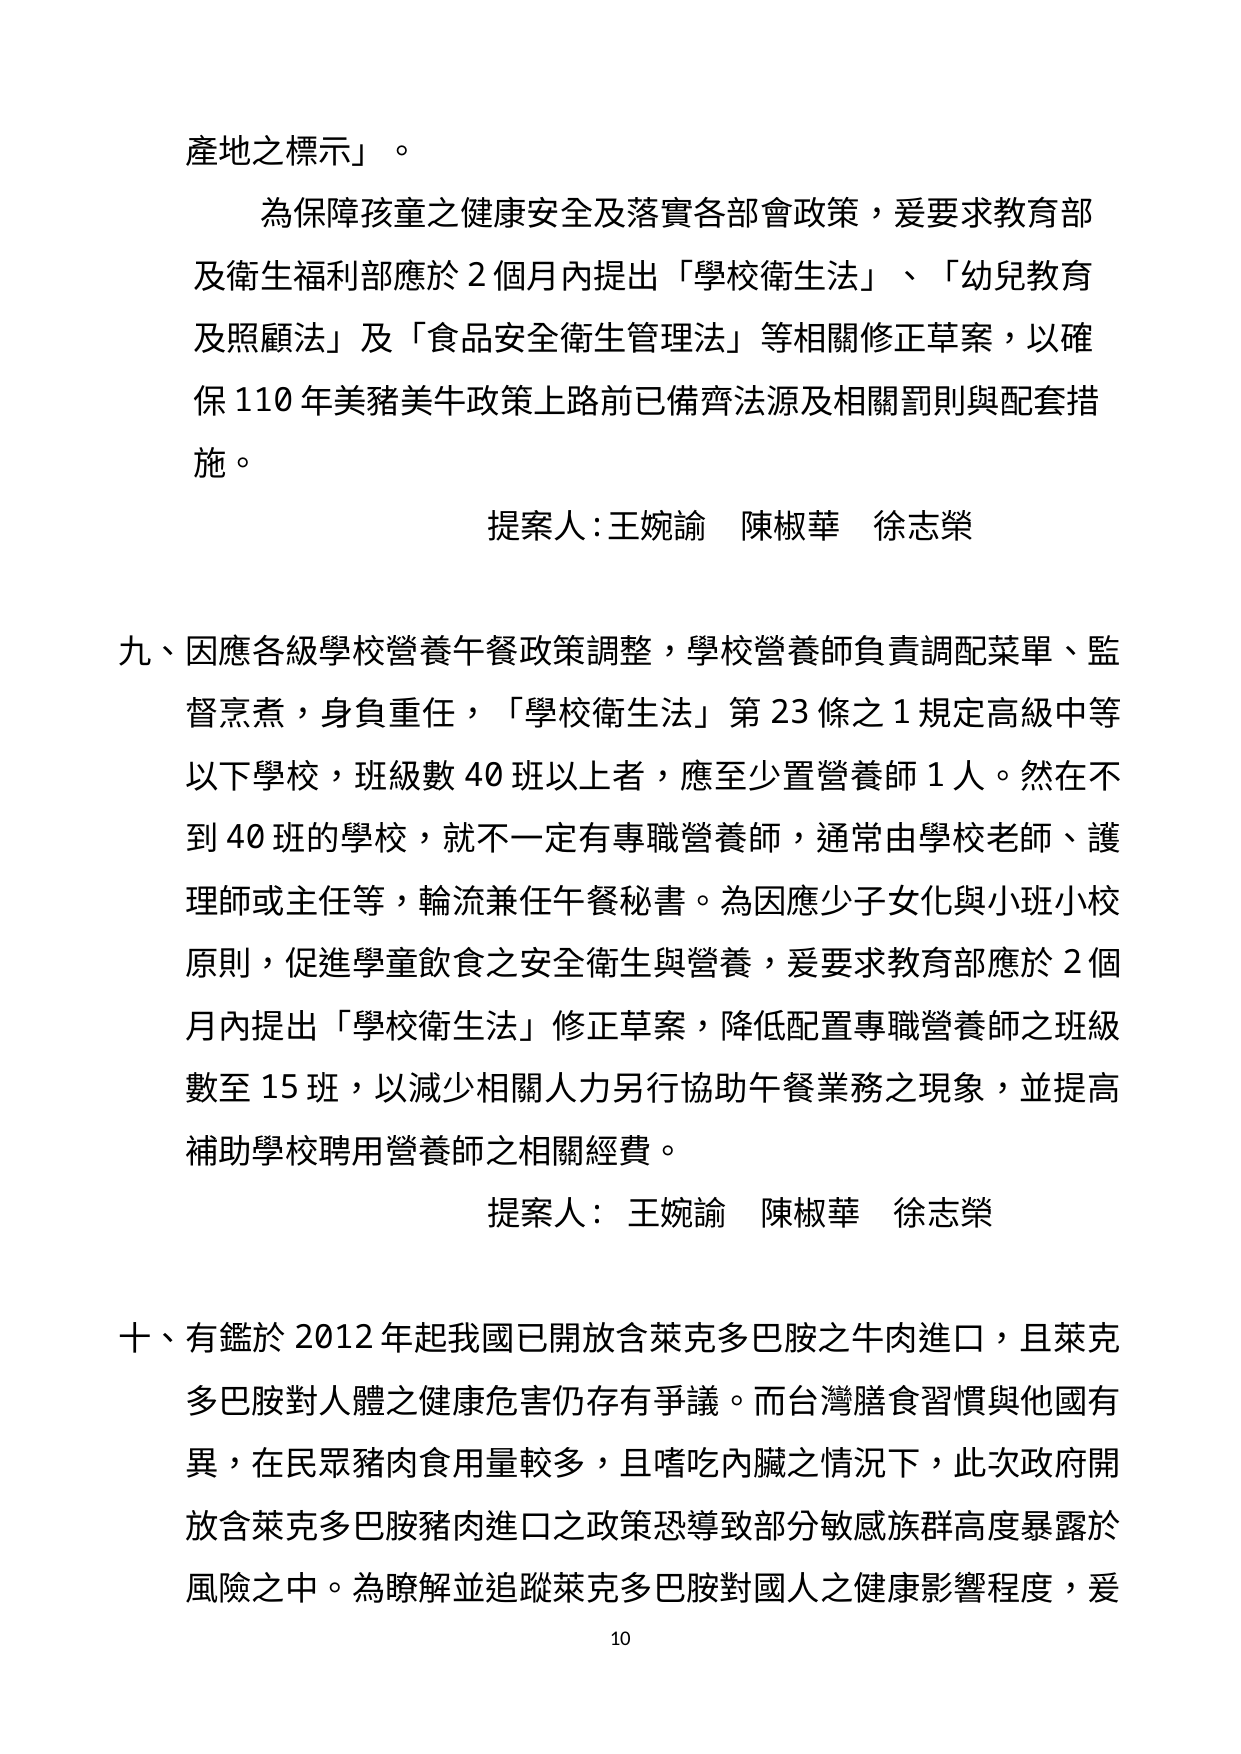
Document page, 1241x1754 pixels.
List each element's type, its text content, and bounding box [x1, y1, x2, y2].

text 產地之標示」。 [118, 107, 1122, 169]
text 為保障孩童之健康安全及落實各部會政策，爰要求教育部及衛生福利部應於2個月內提出「學校衛生法」、「幼兒教育及照顧法」及「食品安全衛生管理法」等相關修正草案，以確保110年美豬美牛政策上路前已備齊法源及相關罰則與配套措施。 [193, 169, 1122, 482]
text 九、因應各級學校營養午餐政策調整，學校營養師負責調配菜單、監督烹煮，身負重任，「學校衛生法」第23條之1規定高級中等以下學校，班級數40班以上者，應至少置營養師1人。然在不到40班的學校，就不一定有專職營養師，通常由學校老師、護理師或主任等，輪流兼任午餐秘書。為因應少子女化與小班小校原則，促進學童飲食之安全衛生與營養，爰要求教育部應於2個月內提出「學校衛生法」修正草案，降低配置專職營養師之班級數至15班，以減少相關人力另行協助午餐業務之現象，並提高補助學校聘用營養師之相關經費。 [118, 607, 1122, 1169]
text 提案人:王婉諭 陳椒華 徐志榮 [487, 482, 1122, 544]
text 十、有鑑於2012年起我國已開放含萊克多巴胺之牛肉進口，且萊克多巴胺對人體之健康危害仍存有爭議。而台灣膳食習慣與他國有異，在民眾豬肉食用量較多，且嗜吃內臟之情況下，此次政府開放含萊克多巴胺豬肉進口之政策恐導致部分敏感族群高度暴露於風險之中。為瞭解並追蹤萊克多巴胺對國人之健康影響程度，爰 [118, 1294, 1122, 1607]
text 提案人: 王婉諭 陳椒華 徐志榮 [487, 1169, 1122, 1232]
